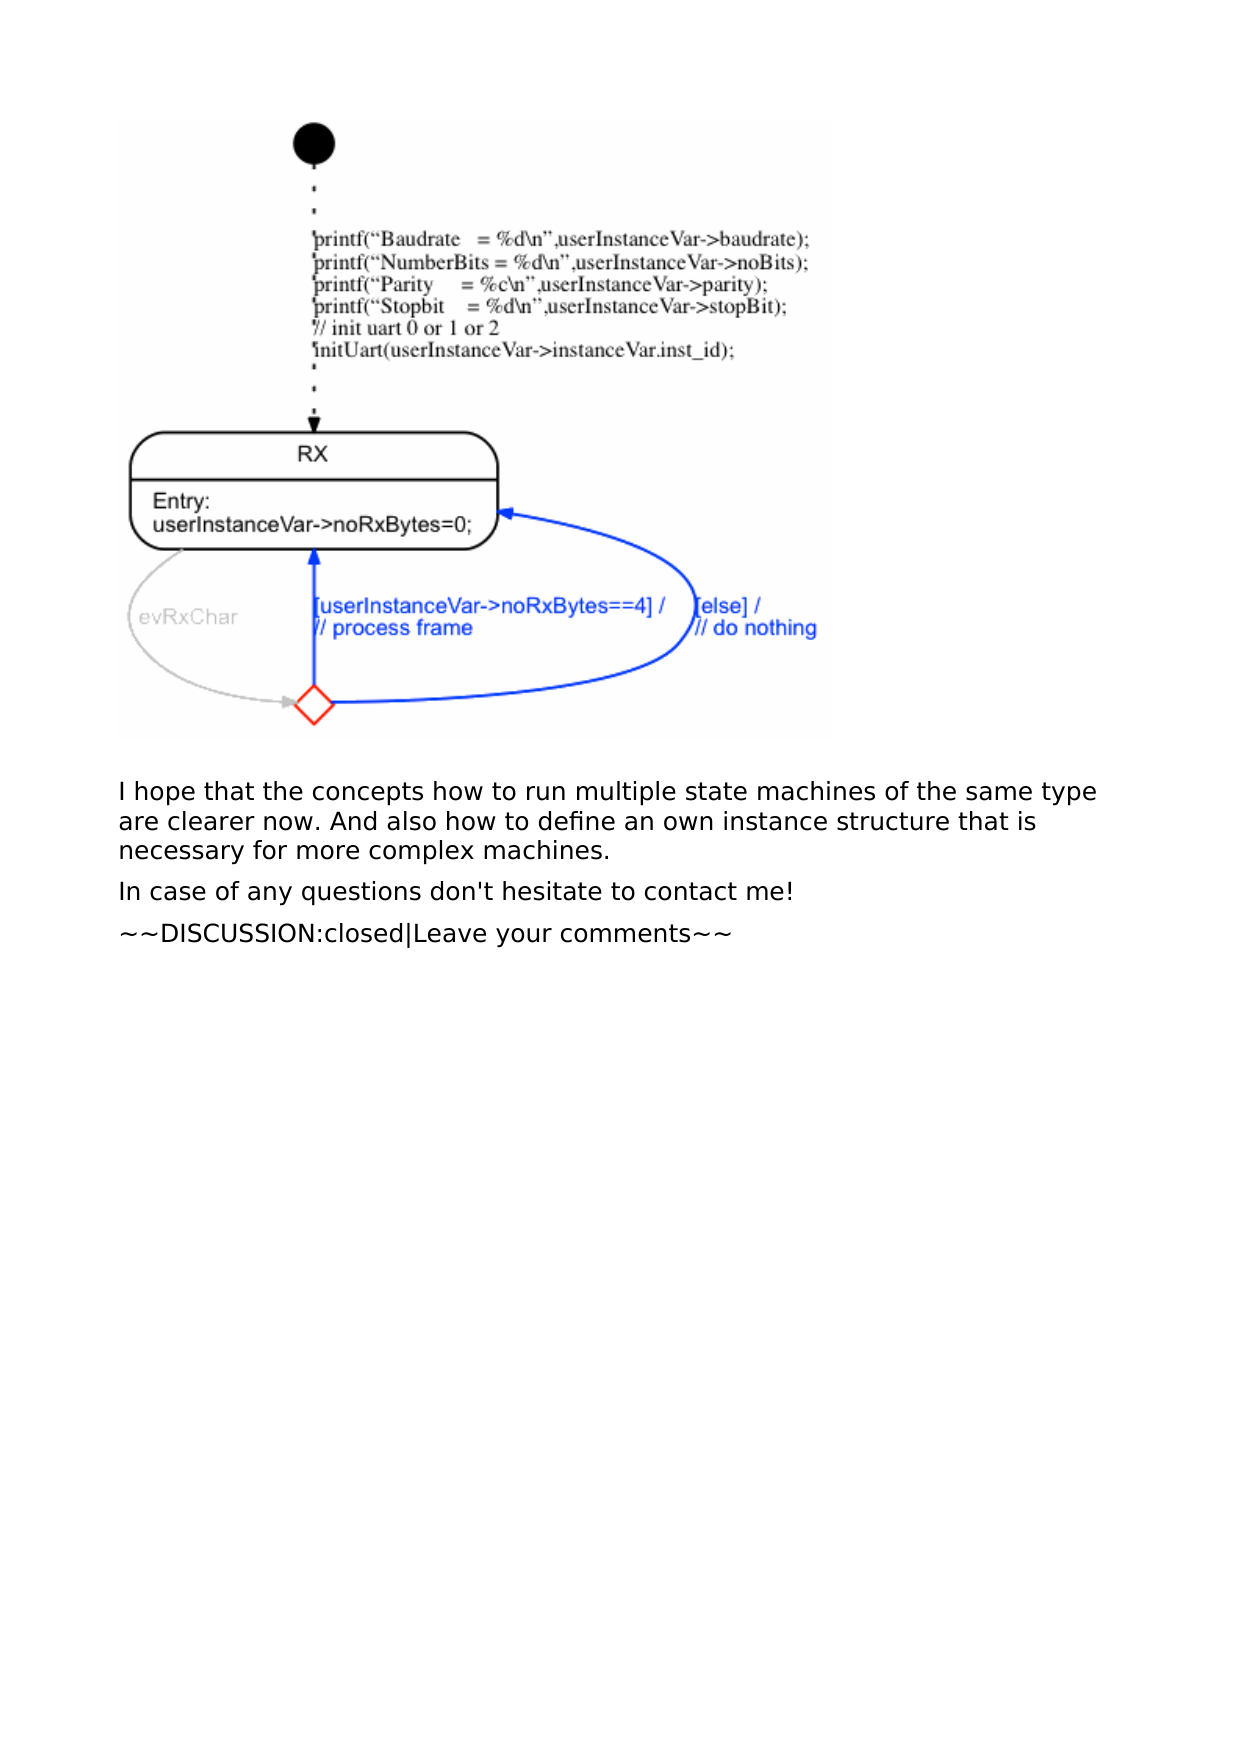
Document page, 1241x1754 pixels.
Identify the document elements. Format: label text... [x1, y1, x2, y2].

text ~~DISCUSSION:closed|Leave your comments~~ [118, 919, 1122, 948]
picture [118, 118, 861, 765]
text I hope that the concepts how to run multiple state machines of the same type are clearer now. And also how to define an own instance structure that is necessary for more complex machines. [118, 777, 1122, 865]
text In case of any questions don't hesitate to contact me! [118, 877, 1122, 907]
